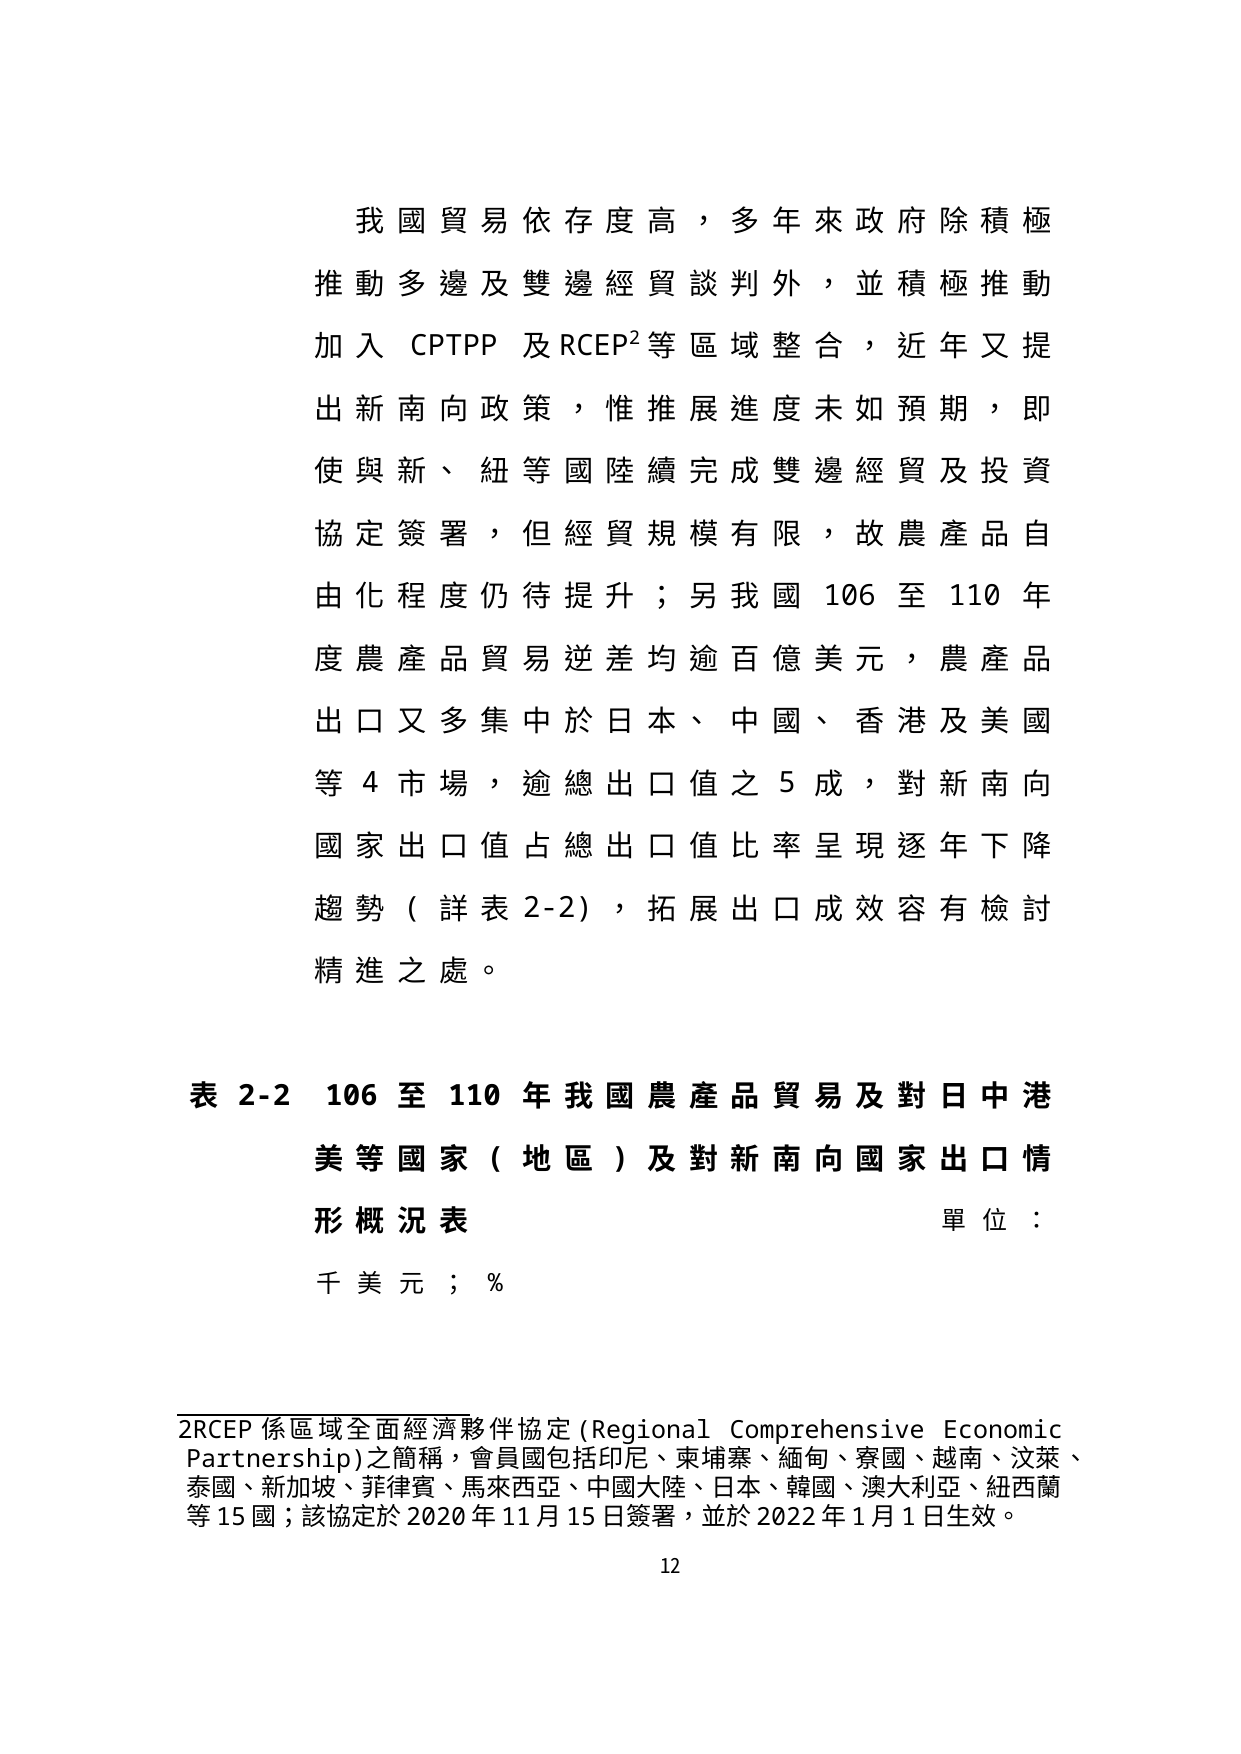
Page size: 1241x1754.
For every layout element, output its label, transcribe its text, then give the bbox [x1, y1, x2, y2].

text 我國貿易依存度高，多年來政府除積極推動多邊及雙邊經貿談判外，並積極推動加入CPTPP及RCEP等區域整合，近年又提出新南向政策，惟推展進度未如預期，即使與新、紐等國陸續完成雙邊經貿及投資協定簽署，但經貿規模有限，故農產品自由化程度仍待提升；另我國106至110年度農產品貿易逆差均逾百億美元，農產品出口又多集中於日本、中國、香港及美國等4市場，逾總出口值之5成，對新南向國家出口值占總出口值比率呈現逐年下降趨勢(詳表2-2)，拓展出口成效容有檢討精進之處。 [271, 177, 1058, 990]
text 表2-2 106至110年我國農產品貿易及對日中港美等國家(地區)及對新南向國家出口情形概況表 單位：千美元；% [169, 1052, 1058, 1302]
text RCEP係區域全面經濟夥伴協定(Regional Comprehensive Economic Partnership)之簡稱，會員國包括印尼、柬埔寨、緬甸、寮國、越南、汶萊、泰國、新加坡、菲律賓、馬來西亞、中國大陸、日本、韓國、澳大利亞、紐西蘭等15國；該協定於2020年11月15日簽署，並於2022年1月1日生效。 [177, 1415, 1063, 1532]
